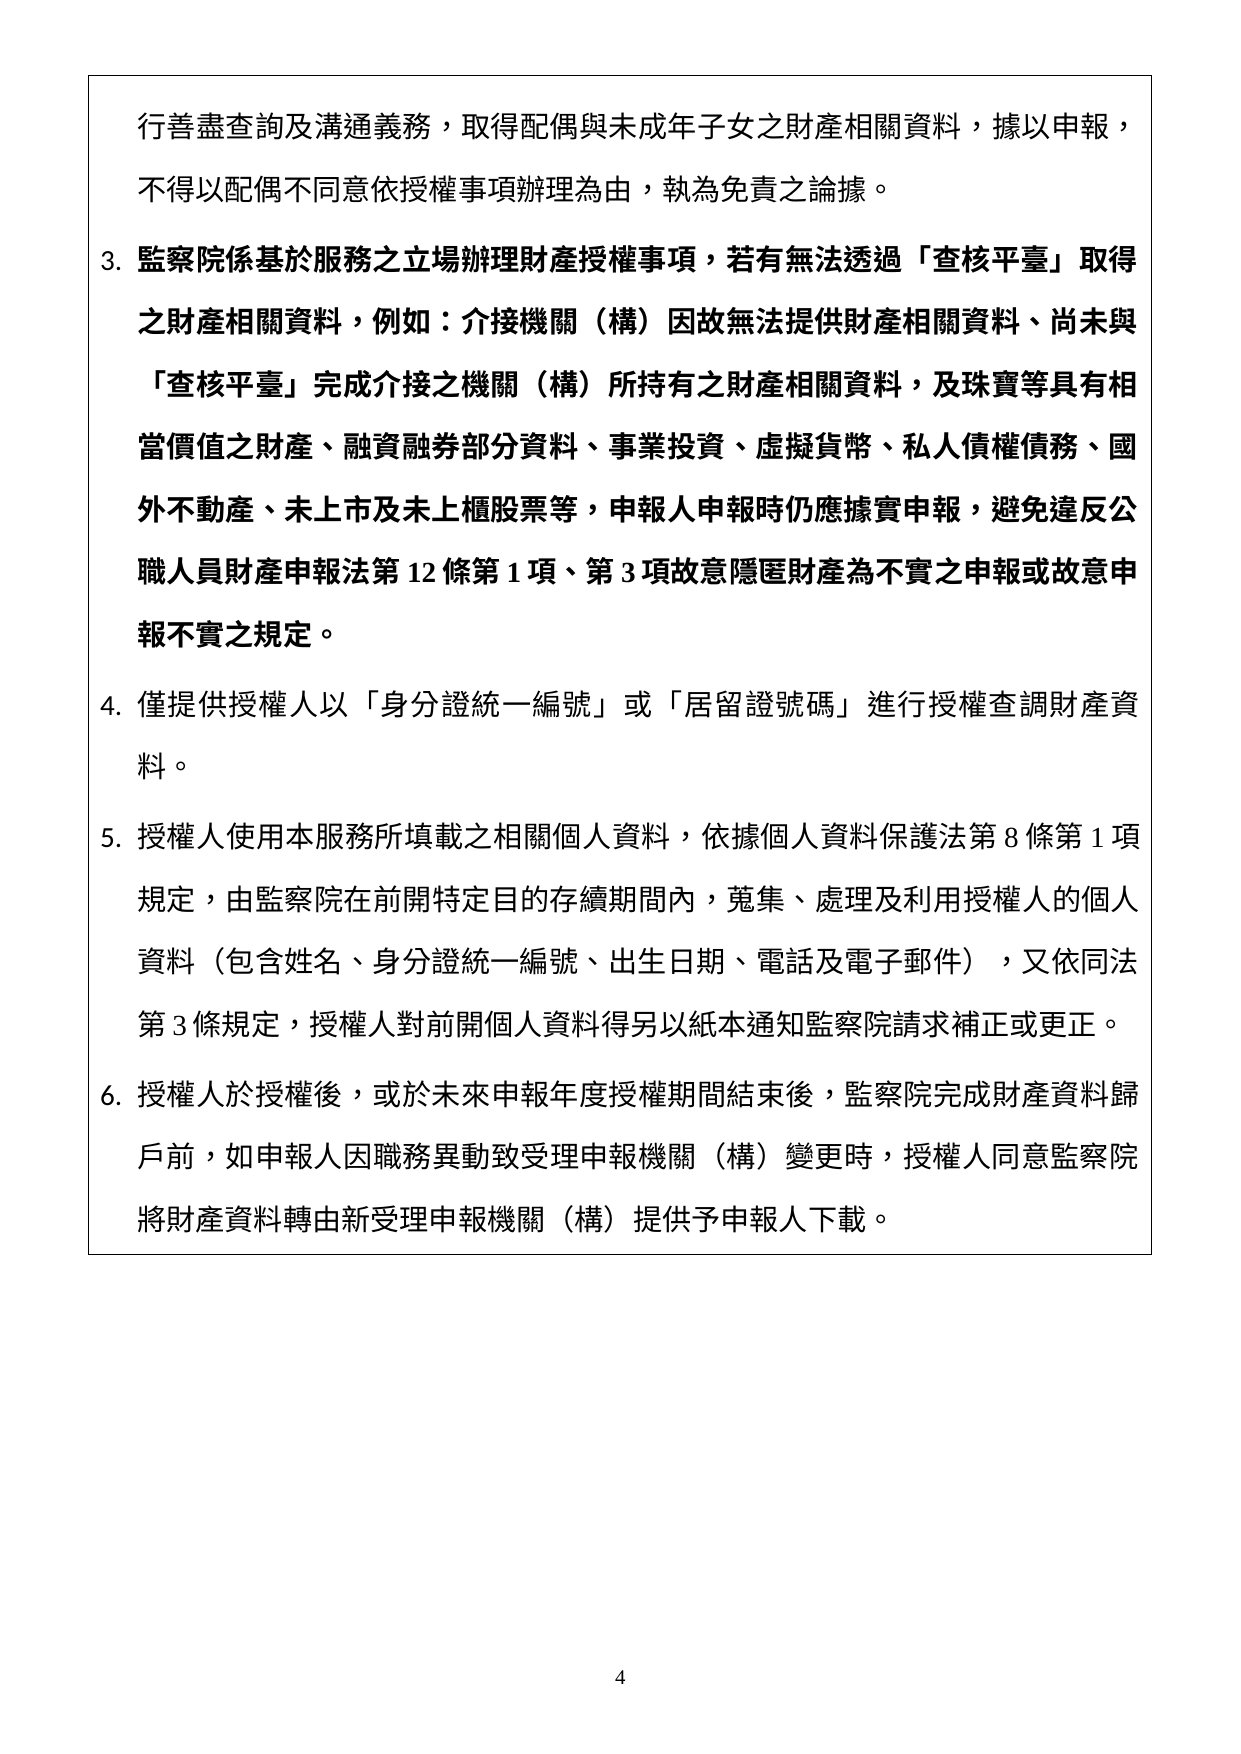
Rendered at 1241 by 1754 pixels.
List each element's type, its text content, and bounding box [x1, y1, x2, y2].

table_header 行善盡查詢及溝通義務，取得配偶與未成年子女之財產相關資料，據以申報，不得以配偶不同意依授權事項辦理為由，執為免責之論據。 監察院係基於服務之立場辦理財產授權事項，若有無法透過「查核平臺」取得之財產相關資料，例如：介接機關（構）因故無法提供財產相關資料、尚未與「查核平臺」完成介接之機關（構）所持有之財產相關資料，及珠寶等具有相當價值之財產、融資融券部分資料、事業投資、虛擬貨幣、私人債權債務、國外不動產、未上市及未上櫃股票等，申報人申報時仍應據實申報，避免違反公職人員財產申報法第12條第1項、第3項故意隱匿財產為不實之申報或故意申報不實之規定。 僅提供授權人以「身分證統一編號」或「居留證號碼」進行授權查調財產資料。 授權人使用本服務所填載之相關個人資料，依據個人資料保護法第8條第1項規定，由監察院在前開特定目的存續期間內，蒐集、處理及利用授權人的個人資料（包含姓名、身分證統一編號、出生日期、電話及電子郵件），又依同法第3條規定，授權人對前開個人資料得另以紙本通知監察院請求補正或更正。 授權人於授權後，或於未來申報年度授權期間結束後，監察院完成財產資料歸戶前，如申報人因職務異動致受理申報機關（構）變更時，授權人同意監察院將財產資料轉由新受理申報機關（構）提供予申報人下載。 [89, 76, 1151, 1253]
